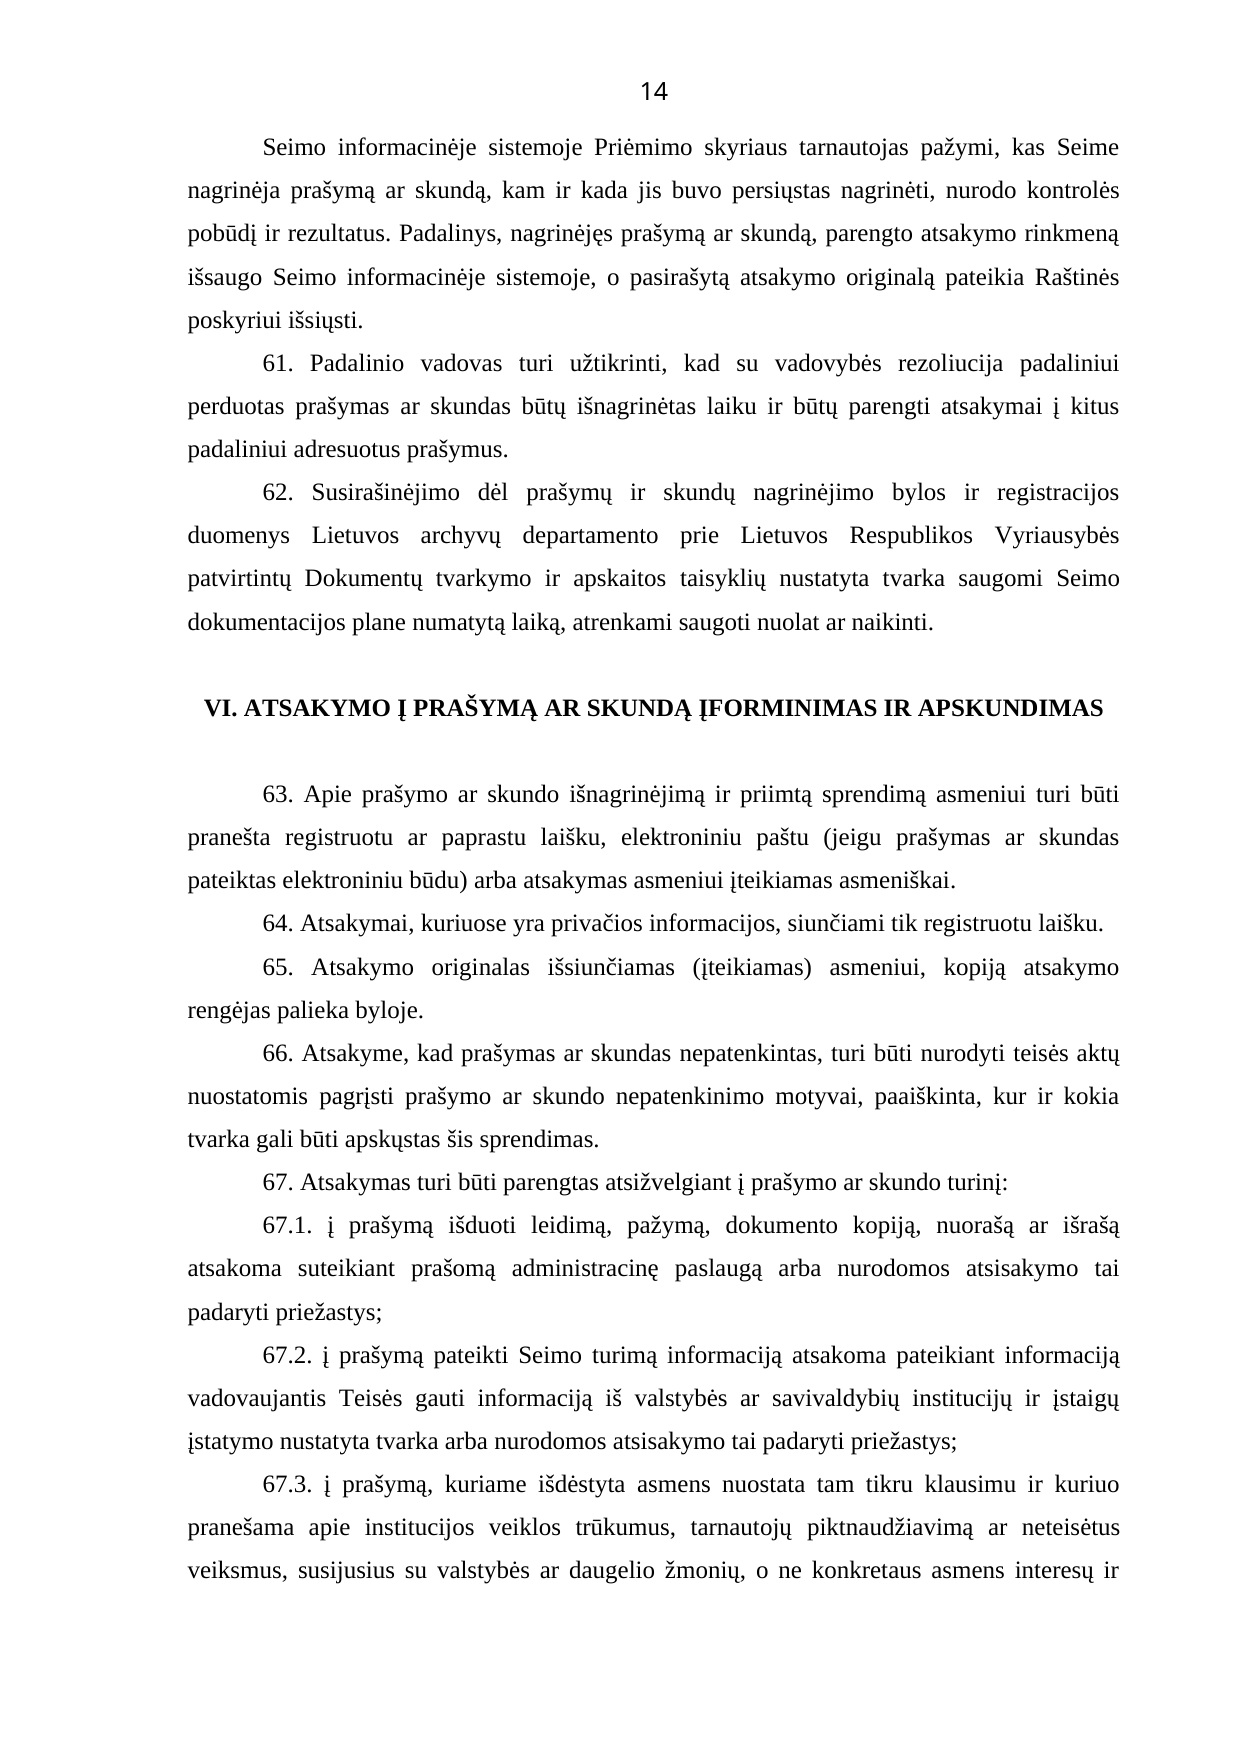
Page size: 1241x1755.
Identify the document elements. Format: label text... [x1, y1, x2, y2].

text 63. Apie prašymo ar skundo išnagrinėjimą ir priimtą sprendimą asmeniui turi būti pranešta registruotu ar paprastu laišku, elektroniniu paštu (jeigu prašymas ar skundas pateiktas elektroniniu būdu) arba atsakymas asmeniui įteikiamas asmeniškai. [187, 779, 1120, 894]
text 64. Atsakymai, kuriuose yra privačios informacijos, siunčiami tik registruotu laišku. [187, 908, 1120, 937]
text 65. Atsakymo originalas išsiunčiamas (įteikiamas) asmeniui, kopiją atsakymo rengėjas palieka byloje. [187, 952, 1120, 1023]
text 61. Padalinio vadovas turi užtikrinti, kad su vadovybės rezoliucija padaliniui perduotas prašymas ar skundas būtų išnagrinėtas laiku ir būtų parengti atsakymai į kitus padaliniui adresuotus prašymus. [187, 348, 1120, 463]
text 67.3. į prašymą, kuriame išdėstyta asmens nuostata tam tikru klausimu ir kuriuo pranešama apie institucijos veiklos trūkumus, tarnautojų piktnaudžiavimą ar neteisėtus veiksmus, susijusius su valstybės ar daugelio žmonių, o ne konkretaus asmens interesų ir [187, 1469, 1120, 1584]
text VI. ATSAKYMO Į PRAŠYMĄ AR SKUNDĄ ĮFORMINIMAS IR APSKUNDIMAS [187, 693, 1120, 722]
text 67.1. į prašymą išduoti leidimą, pažymą, dokumento kopiją, nuorašą ar išrašą atsakoma suteikiant prašomą administracinę paslaugą arba nurodomos atsisakymo tai padaryti priežastys; [187, 1210, 1120, 1325]
text Seimo informacinėje sistemoje Priėmimo skyriaus tarnautojas pažymi, kas Seime nagrinėja prašymą ar skundą, kam ir kada jis buvo persiųstas nagrinėti, nurodo kontrolės pobūdį ir rezultatus. Padalinys, nagrinėjęs prašymą ar skundą, parengto atsakymo rinkmeną išsaugo Seimo informacinėje sistemoje, o pasirašytą atsakymo originalą pateikia Raštinės poskyriui išsiųsti. [187, 132, 1120, 333]
text 67. Atsakymas turi būti parengtas atsižvelgiant į prašymo ar skundo turinį: [187, 1167, 1120, 1196]
text 66. Atsakyme, kad prašymas ar skundas nepatenkintas, turi būti nurodyti teisės aktų nuostatomis pagrįsti prašymo ar skundo nepatenkinimo motyvai, paaiškinta, kur ir kokia tvarka gali būti apskųstas šis sprendimas. [187, 1038, 1120, 1153]
text 62. Susirašinėjimo dėl prašymų ir skundų nagrinėjimo bylos ir registracijos duomenys Lietuvos archyvų departamento prie Lietuvos Respublikos Vyriausybės patvirtintų Dokumentų tvarkymo ir apskaitos taisyklių nustatyta tvarka saugomi Seimo dokumentacijos plane numatytą laiką, atrenkami saugoti nuolat ar naikinti. [187, 477, 1120, 635]
text 67.2. į prašymą pateikti Seimo turimą informaciją atsakoma pateikiant informaciją vadovaujantis Teisės gauti informaciją iš valstybės ar savivaldybių institucijų ir įstaigų įstatymo nustatyta tvarka arba nurodomos atsisakymo tai padaryti priežastys; [187, 1340, 1120, 1455]
